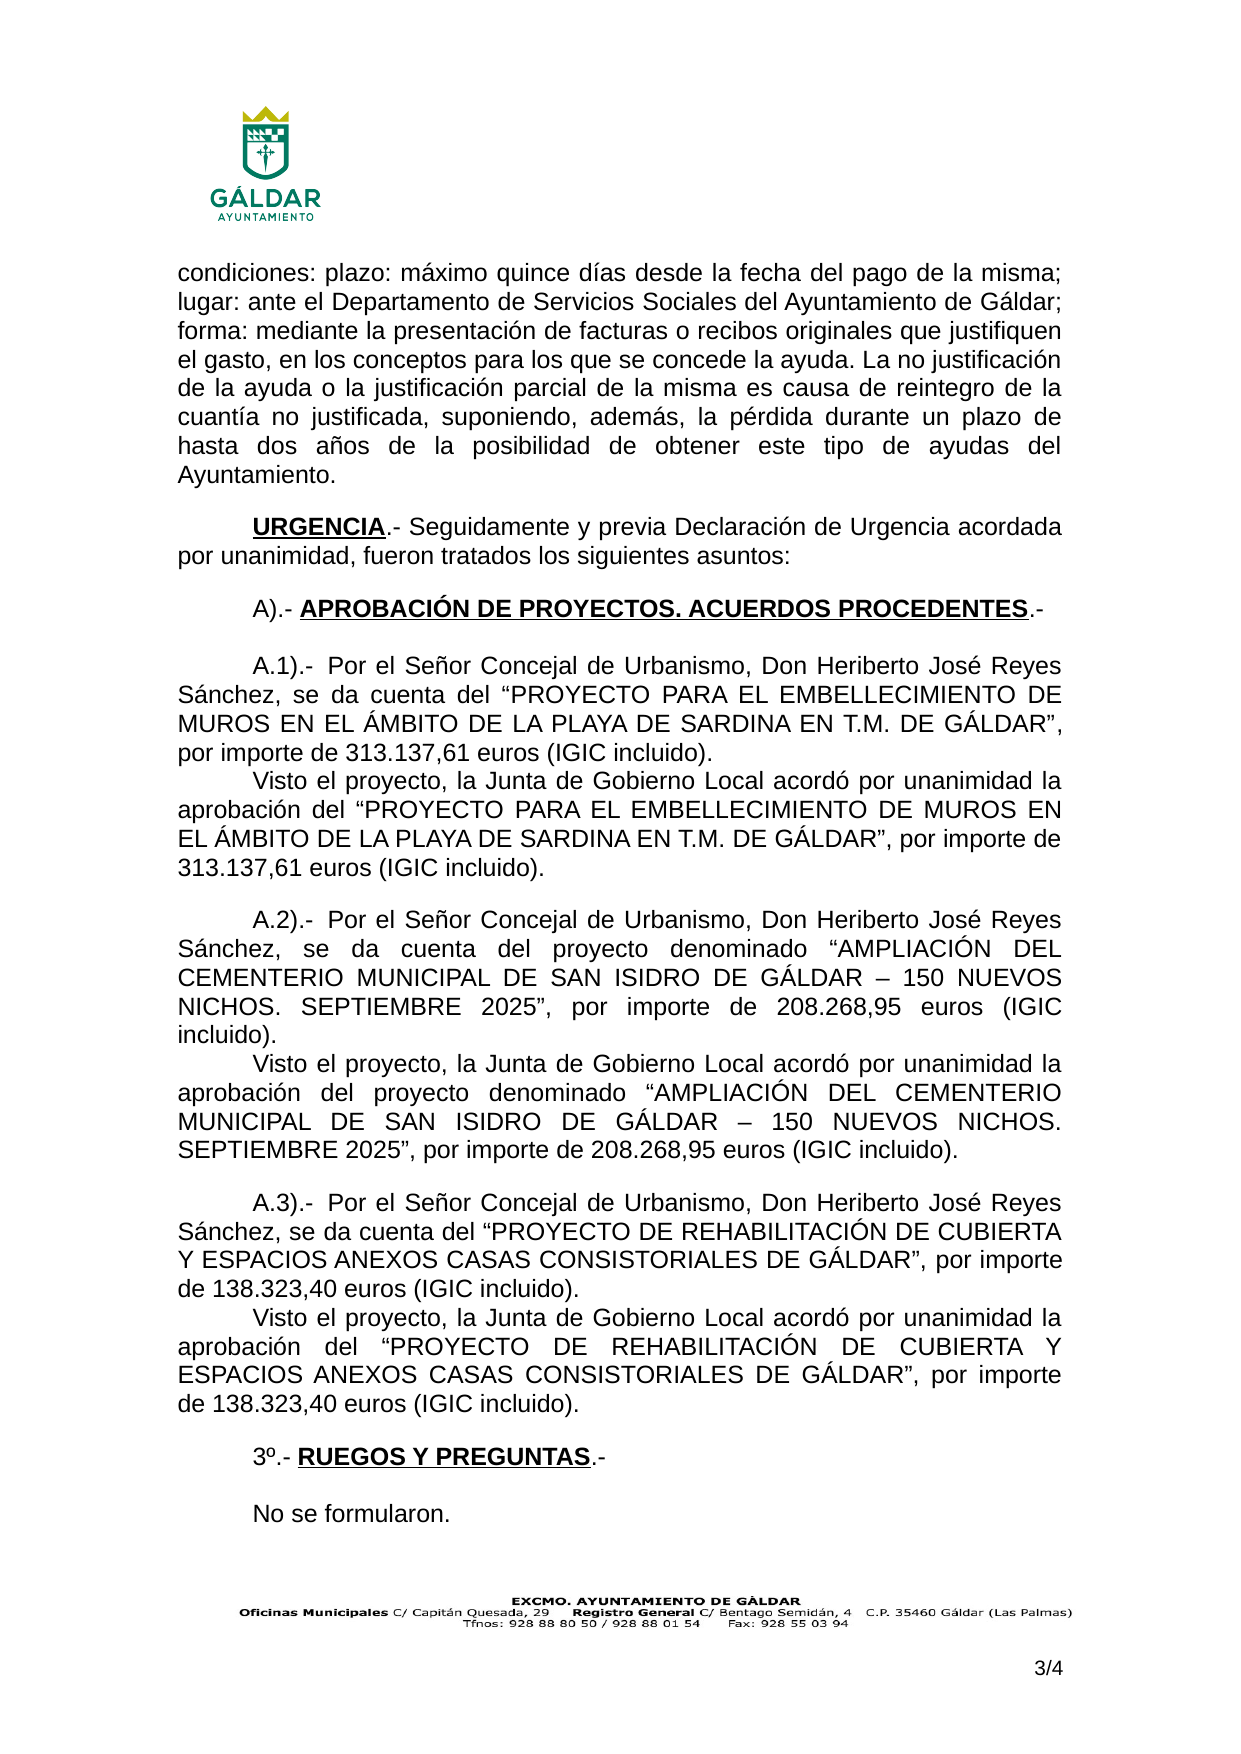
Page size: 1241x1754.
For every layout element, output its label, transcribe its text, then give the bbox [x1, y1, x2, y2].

text Visto el proyecto, la Junta de Gobierno Local acordó por unanimidad la aprobación del “PROYECTO PARA EL EMBELLECIMIENTO DE MUROS EN EL ÁMBITO DE LA PLAYA DE SARDINA EN T.M. DE GÁLDAR”, por importe de 313.137,61 euros (IGIC incluido). [177, 766, 1063, 881]
picture [189, 77, 341, 258]
text No se formularon. [177, 1499, 1063, 1528]
text condiciones: plazo: máximo quince días desde la fecha del pago de la misma; lugar: ante el Departamento de Servicios Sociales del Ayuntamiento de Gáldar; forma: mediante la presentación de facturas o recibos originales que justifiquen el gasto, en los conceptos para los que se concede la ayuda. La no justificación de la ayuda o la justificación parcial de la misma es causa de reintegro de la cuantía no justificada, suponiendo, además, la pérdida durante un plazo de hasta dos años de la posibilidad de obtener este tipo de ayudas del Ayuntamiento. [177, 258, 1063, 488]
text A.3).- Por el Señor Concejal de Urbanismo, Don Heriberto José Reyes Sánchez, se da cuenta del “PROYECTO DE REHABILITACIÓN DE CUBIERTA Y ESPACIOS ANEXOS CASAS CONSISTORIALES DE GÁLDAR”, por importe de 138.323,40 euros (IGIC incluido). [177, 1188, 1063, 1303]
text Visto el proyecto, la Junta de Gobierno Local acordó por unanimidad la aprobación del proyecto denominado “AMPLIACIÓN DEL CEMENTERIO MUNICIPAL DE SAN ISIDRO DE GÁLDAR – 150 NUEVOS NICHOS. SEPTIEMBRE 2025”, por importe de 208.268,95 euros (IGIC incluido). [177, 1049, 1063, 1164]
text 3º.- RUEGOS Y PREGUNTAS.- [177, 1442, 1063, 1471]
text Visto el proyecto, la Junta de Gobierno Local acordó por unanimidad la aprobación del “PROYECTO DE REHABILITACIÓN DE CUBIERTA Y ESPACIOS ANEXOS CASAS CONSISTORIALES DE GÁLDAR”, por importe de 138.323,40 euros (IGIC incluido). [177, 1303, 1063, 1418]
text URGENCIA.- Seguidamente y previa Declaración de Urgencia acordada por unanimidad, fueron tratados los siguientes asuntos: [177, 512, 1063, 570]
text A.2).- Por el Señor Concejal de Urbanismo, Don Heriberto José Reyes Sánchez, se da cuenta del proyecto denominado “AMPLIACIÓN DEL CEMENTERIO MUNICIPAL DE SAN ISIDRO DE GÁLDAR – 150 NUEVOS NICHOS. SEPTIEMBRE 2025”, por importe de 208.268,95 euros (IGIC incluido). [177, 905, 1063, 1049]
picture [249, 1596, 1073, 1628]
text A.1).- Por el Señor Concejal de Urbanismo, Don Heriberto José Reyes Sánchez, se da cuenta del “PROYECTO PARA EL EMBELLECIMIENTO DE MUROS EN EL ÁMBITO DE LA PLAYA DE SARDINA EN T.M. DE GÁLDAR”, por importe de 313.137,61 euros (IGIC incluido). [177, 651, 1063, 766]
text A).- APROBACIÓN DE PROYECTOS. ACUERDOS PROCEDENTES.- [177, 594, 1063, 622]
